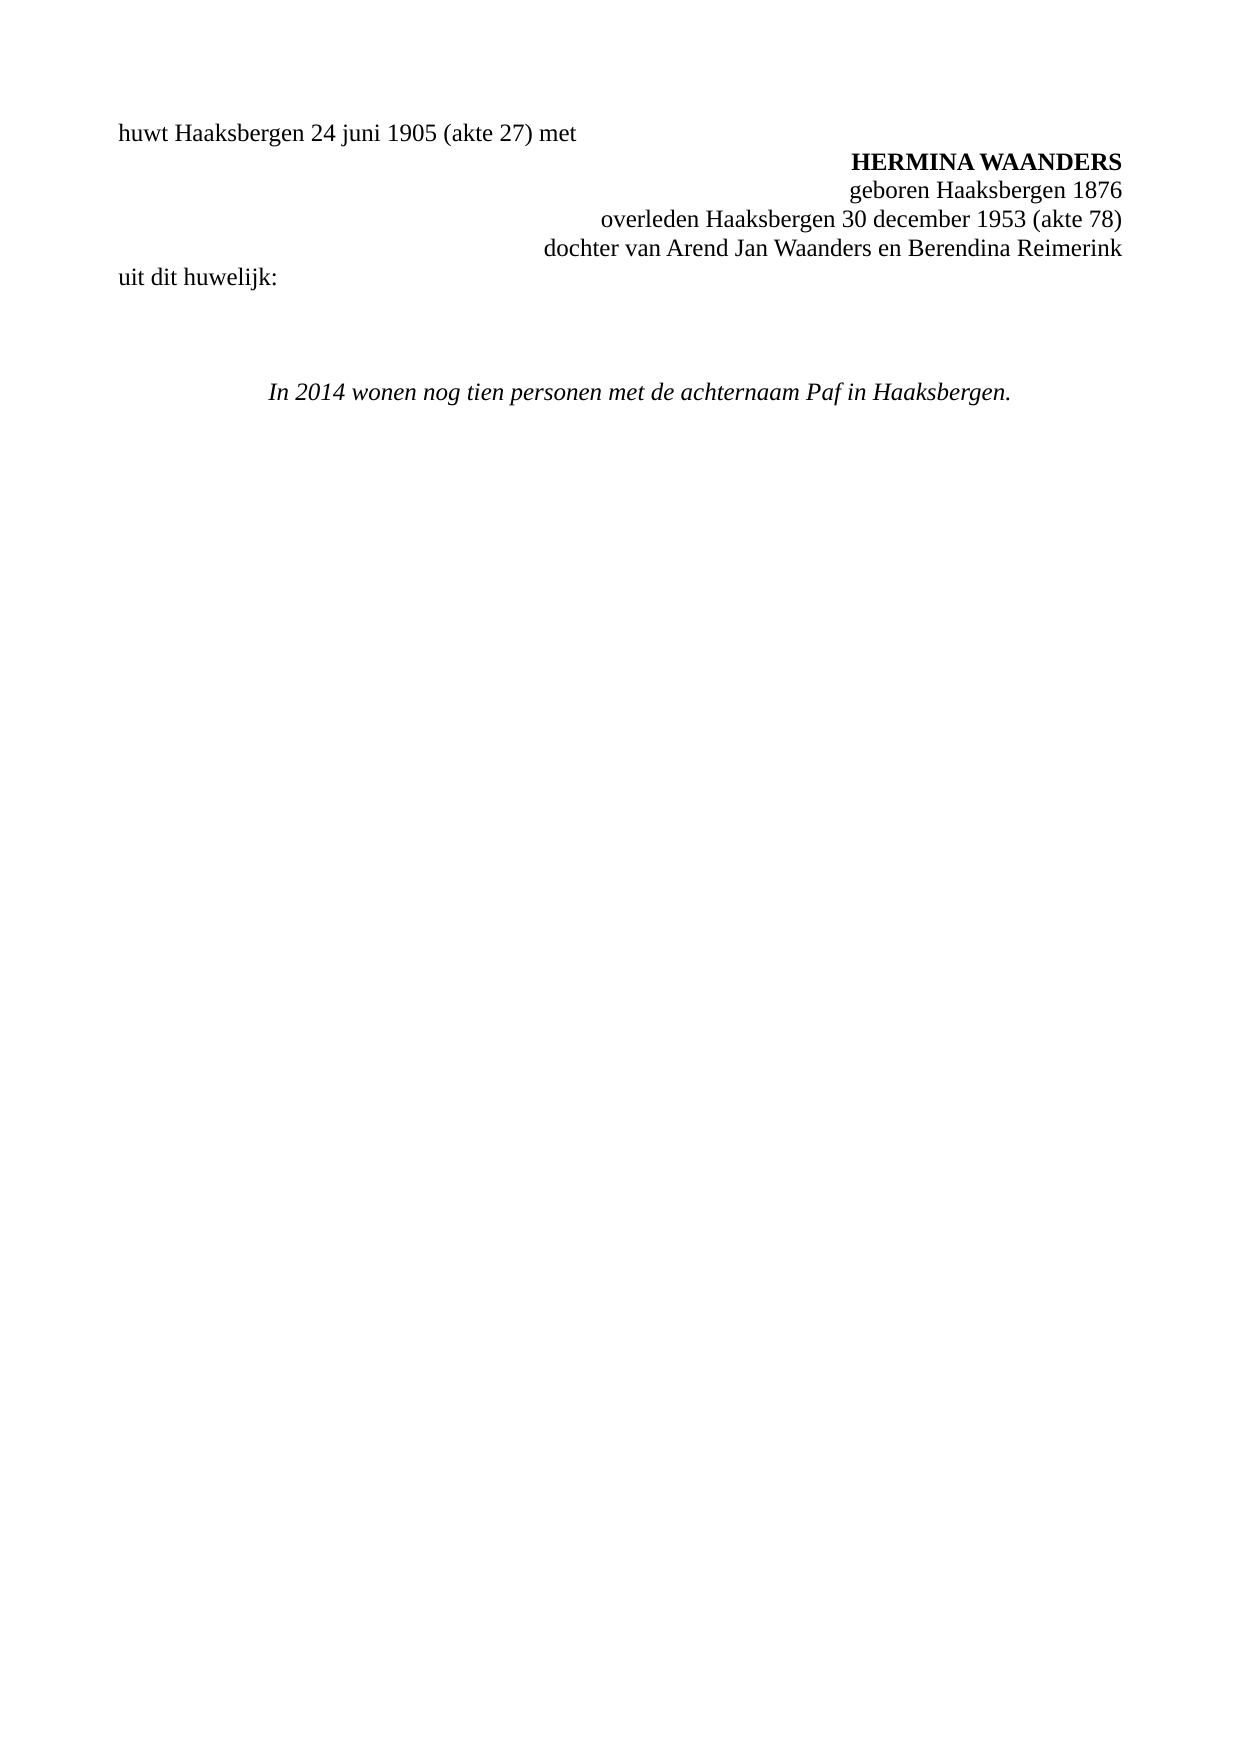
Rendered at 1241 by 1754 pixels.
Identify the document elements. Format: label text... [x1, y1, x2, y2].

text uit dit huwelijk: [118, 262, 1122, 291]
text huwt Haaksbergen 24 juni 1905 (akte 27) met [118, 118, 1122, 147]
text overleden Haaksbergen 30 december 1953 (akte 78) [118, 204, 1122, 233]
text In 2014 wonen nog tien personen met de achternaam Paf in Haaksbergen. [268, 377, 1122, 406]
text geboren Haaksbergen 1876 [118, 176, 1122, 204]
text HERMINA WAANDERS [118, 147, 1122, 176]
text dochter van Arend Jan Waanders en Berendina Reimerink [118, 233, 1122, 262]
